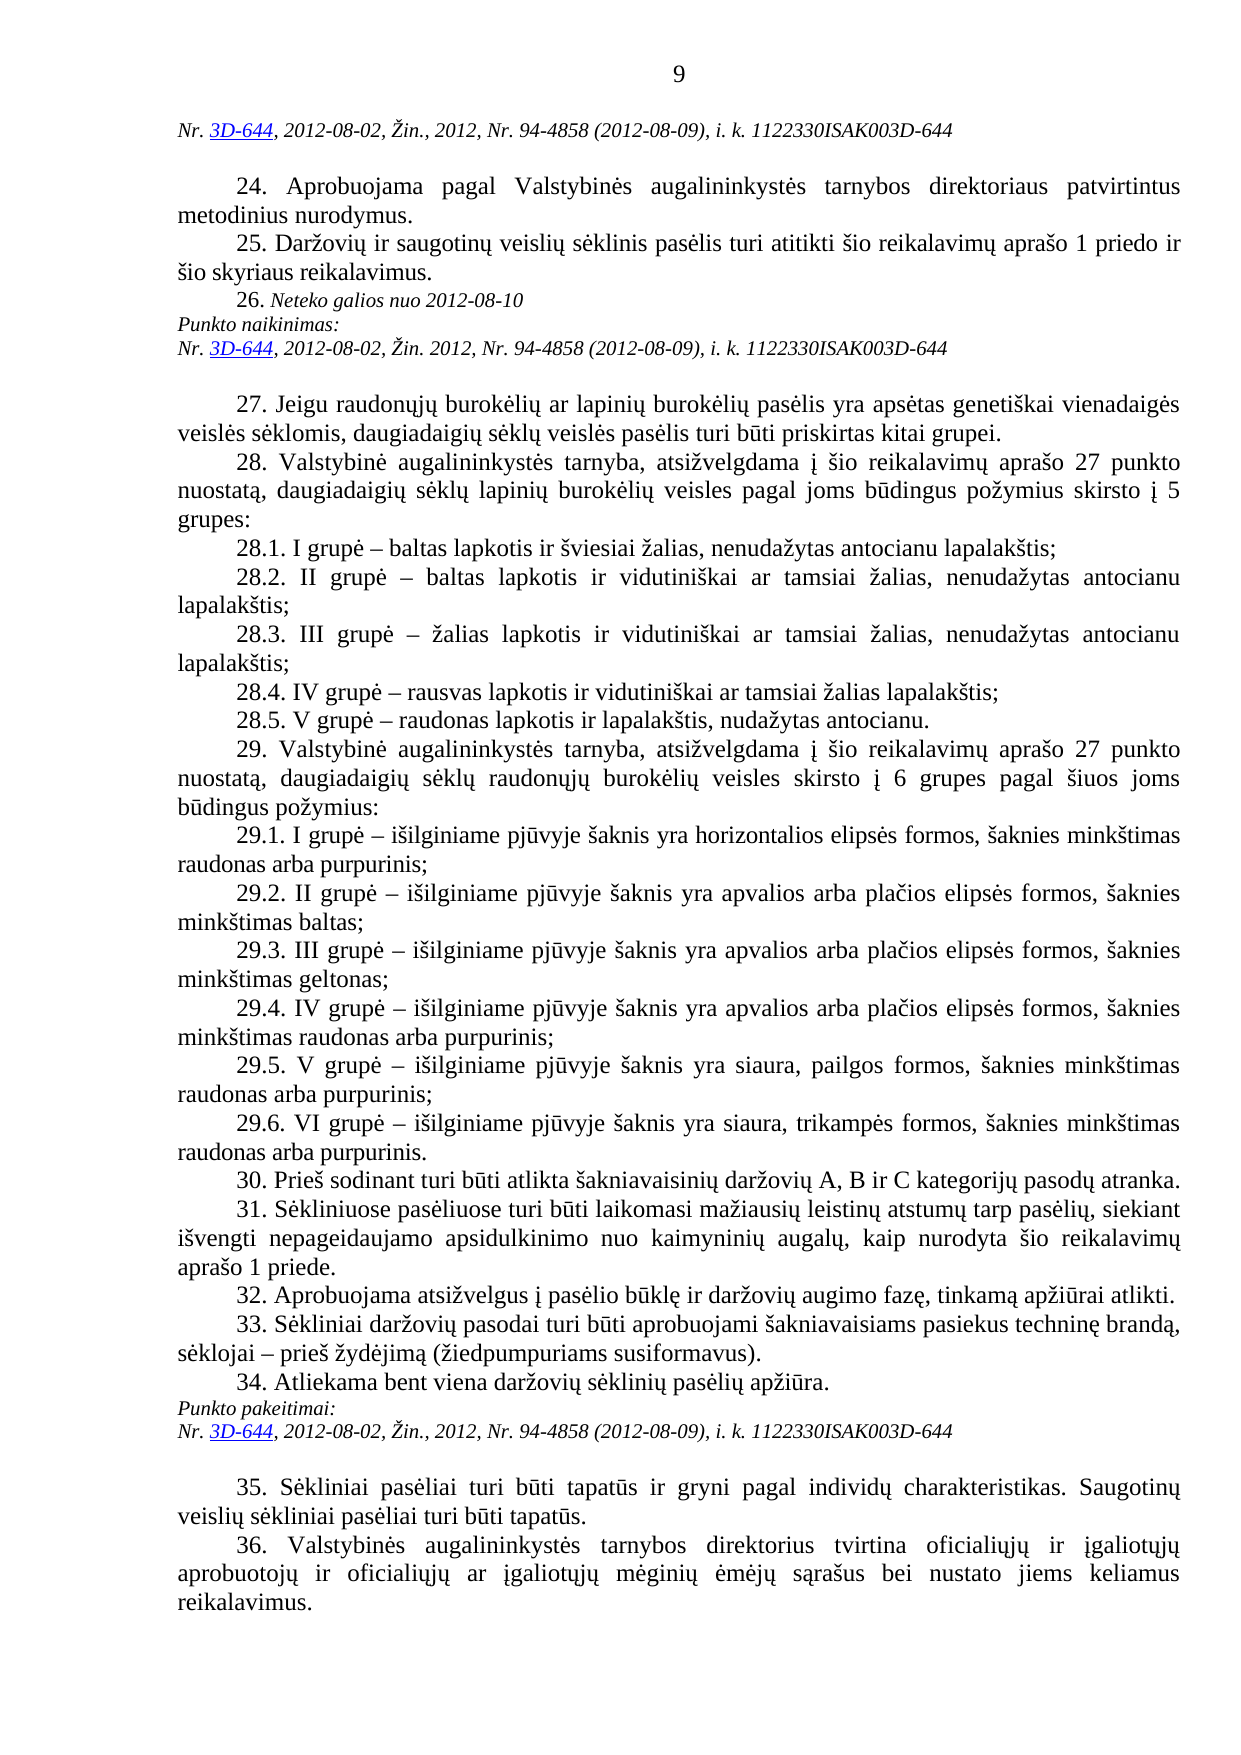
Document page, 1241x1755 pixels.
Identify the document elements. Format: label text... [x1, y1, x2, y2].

text 33. Sėkliniai daržovių pasodai turi būti aprobuojami šakniavaisiams pasiekus techninę brandą, sėklojai – prieš žydėjimą (žiedpumpuriams susiformavus). [177, 1309, 1181, 1367]
text 29.4. IV grupė – išilginiame pjūvyje šaknis yra apvalios arba plačios elipsės formos, šaknies minkštimas raudonas arba purpurinis; [177, 993, 1181, 1050]
text 25. Daržovių ir saugotinų veislių sėklinis pasėlis turi atitikti šio reikalavimų aprašo 1 priedo ir šio skyriaus reikalavimus. [177, 228, 1181, 286]
text 28.2. II grupė – baltas lapkotis ir vidutiniškai ar tamsiai žalias, nenudažytas antocianu lapalakštis; [177, 562, 1181, 619]
text 35. Sėkliniai pasėliai turi būti tapatūs ir gryni pagal individų charakteristikas. Saugotinų veislių sėkliniai pasėliai turi būti tapatūs. [177, 1472, 1181, 1530]
text 26. Neteko galios nuo 2012-08-10 [177, 286, 1181, 312]
text 28.4. IV grupė – rausvas lapkotis ir vidutiniškai ar tamsiai žalias lapalakštis; [177, 677, 1181, 705]
text 30. Prieš sodinant turi būti atlikta šakniavaisinių daržovių A, B ir C kategorijų pasodų atranka. [177, 1165, 1181, 1194]
text Nr. 3D-644, 2012-08-02, Žin., 2012, Nr. 94-4858 (2012-08-09), i. k. 1122330ISAK003D-644 [177, 118, 1181, 142]
text 27. Jeigu raudonųjų burokėlių ar lapinių burokėlių pasėlis yra apsėtas genetiškai vienadaigės veislės sėklomis, daugiadaigių sėklų veislės pasėlis turi būti priskirtas kitai grupei. [177, 389, 1181, 447]
text 29.6. VI grupė – išilginiame pjūvyje šaknis yra siaura, trikampės formos, šaknies minkštimas raudonas arba purpurinis. [177, 1108, 1181, 1165]
text 29.2. II grupė – išilginiame pjūvyje šaknis yra apvalios arba plačios elipsės formos, šaknies minkštimas baltas; [177, 878, 1181, 935]
text 28. Valstybinė augalininkystės tarnyba, atsižvelgdama į šio reikalavimų aprašo 27 punkto nuostatą, daugiadaigių sėklų lapinių burokėlių veisles pagal joms būdingus požymius skirsto į 5 grupes: [177, 447, 1181, 533]
text 29.3. III grupė – išilginiame pjūvyje šaknis yra apvalios arba plačios elipsės formos, šaknies minkštimas geltonas; [177, 935, 1181, 993]
text Nr. 3D-644, 2012-08-02, Žin. 2012, Nr. 94-4858 (2012-08-09), i. k. 1122330ISAK003D-644 [177, 336, 1181, 360]
text Punkto naikinimas: [177, 312, 1181, 336]
text 29.1. I grupė – išilginiame pjūvyje šaknis yra horizontalios elipsės formos, šaknies minkštimas raudonas arba purpurinis; [177, 820, 1181, 878]
text 28.1. I grupė – baltas lapkotis ir šviesiai žalias, nenudažytas antocianu lapalakštis; [177, 533, 1181, 562]
text Punkto pakeitimai: [177, 1395, 1181, 1419]
text 29.5. V grupė – išilginiame pjūvyje šaknis yra siaura, pailgos formos, šaknies minkštimas raudonas arba purpurinis; [177, 1050, 1181, 1108]
text 28.5. V grupė – raudonas lapkotis ir lapalakštis, nudažytas antocianu. [177, 705, 1181, 734]
text Nr. 3D-644, 2012-08-02, Žin., 2012, Nr. 94-4858 (2012-08-09), i. k. 1122330ISAK003D-644 [177, 1419, 1181, 1443]
text 34. Atliekama bent viena daržovių sėklinių pasėlių apžiūra. [177, 1367, 1181, 1395]
text 24. Aprobuojama pagal Valstybinės augalininkystės tarnybos direktoriaus patvirtintus metodinius nurodymus. [177, 171, 1181, 228]
text 28.3. III grupė – žalias lapkotis ir vidutiniškai ar tamsiai žalias, nenudažytas antocianu lapalakštis; [177, 619, 1181, 677]
text 32. Aprobuojama atsižvelgus į pasėlio būklę ir daržovių augimo fazę, tinkamą apžiūrai atlikti. [177, 1280, 1181, 1309]
text 31. Sėkliniuose pasėliuose turi būti laikomasi mažiausių leistinų atstumų tarp pasėlių, siekiant išvengti nepageidaujamo apsidulkinimo nuo kaimyninių augalų, kaip nurodyta šio reikalavimų aprašo 1 priede. [177, 1194, 1181, 1280]
text 29. Valstybinė augalininkystės tarnyba, atsižvelgdama į šio reikalavimų aprašo 27 punkto nuostatą, daugiadaigių sėklų raudonųjų burokėlių veisles skirsto į 6 grupes pagal šiuos joms būdingus požymius: [177, 734, 1181, 820]
text 36. Valstybinės augalininkystės tarnybos direktorius tvirtina oficialiųjų ir įgaliotųjų aprobuotojų ir oficialiųjų ar įgaliotųjų mėginių ėmėjų sąrašus bei nustato jiems keliamus reikalavimus. [177, 1530, 1181, 1616]
